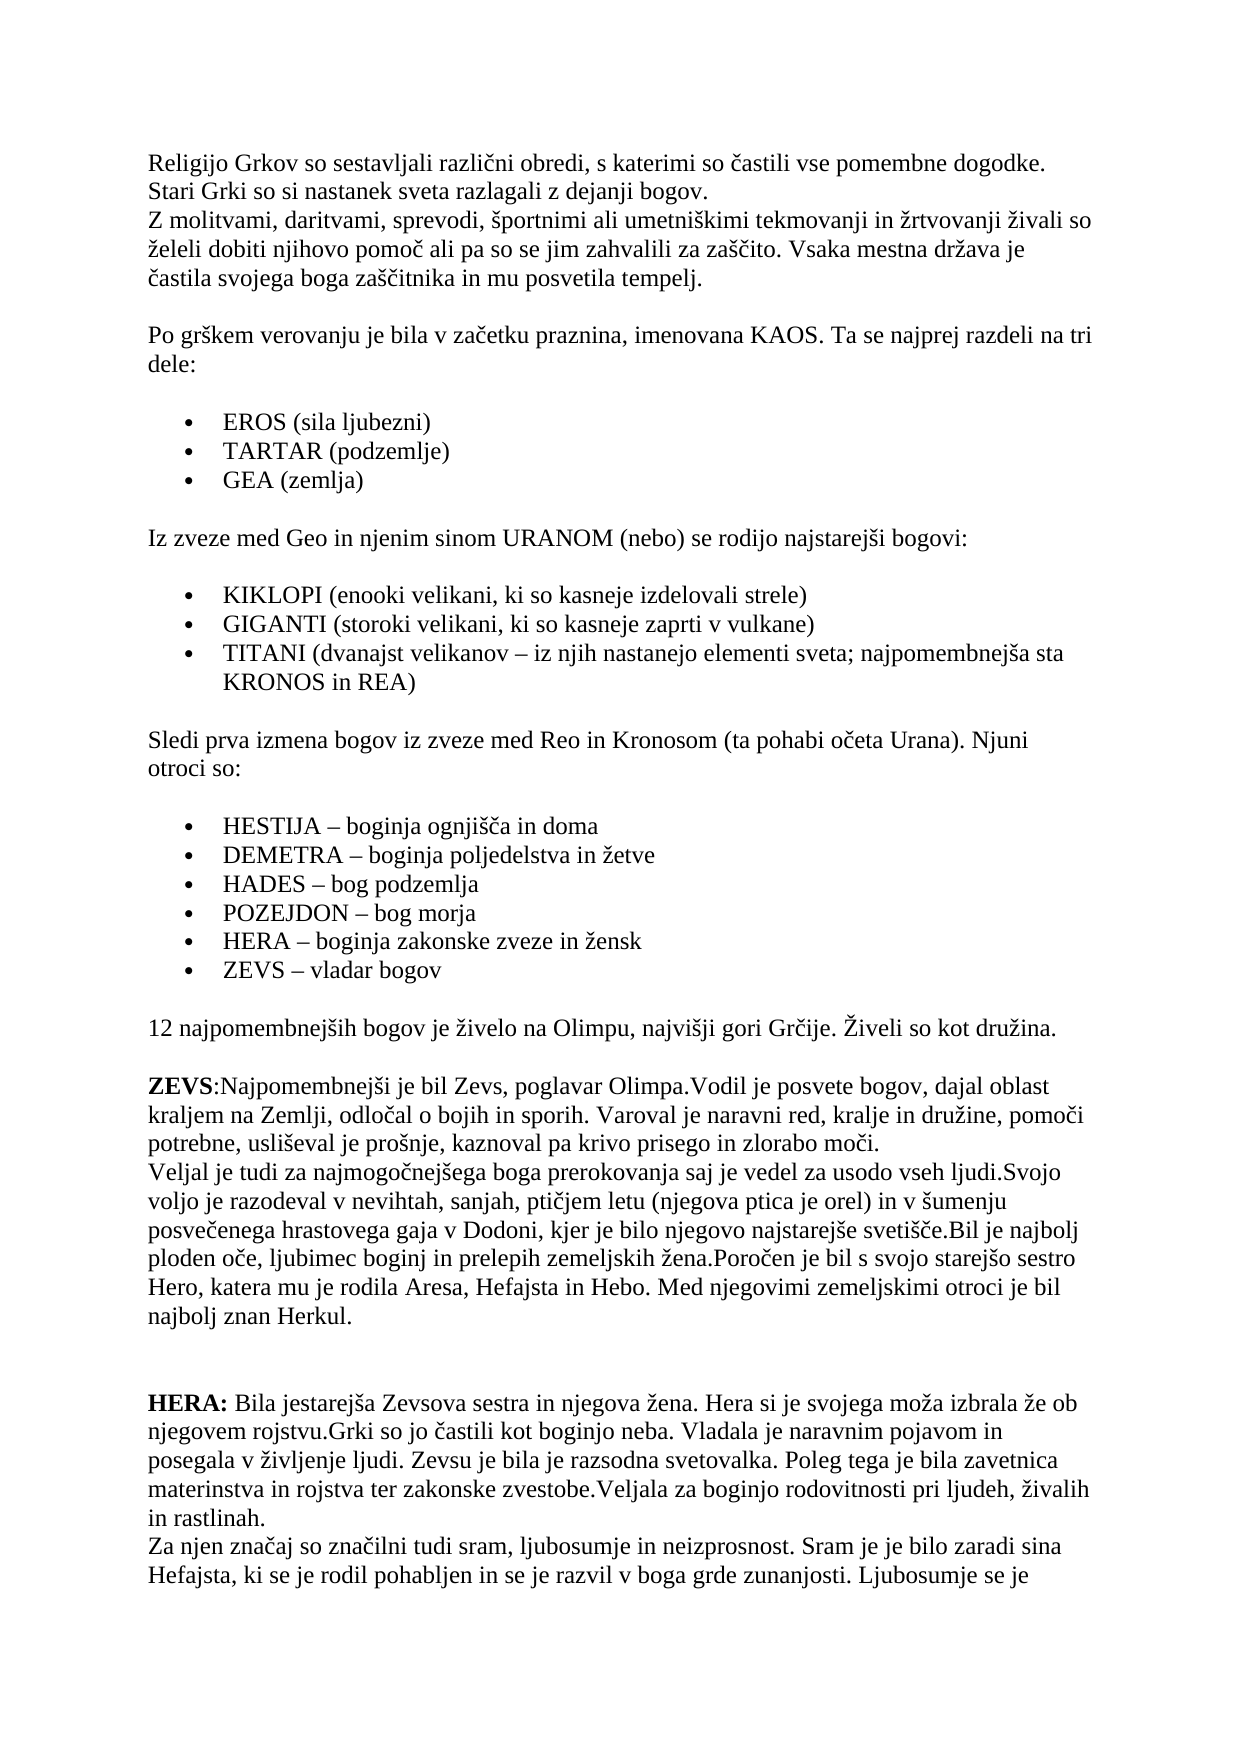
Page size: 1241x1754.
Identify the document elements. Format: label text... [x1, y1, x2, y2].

list TITANI (dvanajst velikanov – iz njih nastanejo elementi sveta; najpomembnejša sta KRONOS in REA) [185, 638, 1093, 696]
text HERA: Bila jestarejša Zevsova sestra in njegova žena. Hera si je svojega moža izbrala že ob njegovem rojstvu.Grki so jo častili kot boginjo neba. Vladala je naravnim pojavom in posegala v življenje ljudi. Zevsu je bila je razsodna svetovalka. Poleg tega je bila zavetnica materinstva in rojstva ter zakonske zvestobe.Veljala za boginjo rodovitnosti pri ljudeh, živalih in rastlinah. Za njen značaj so značilni tudi sram, ljubosumje in neizprosnost. Sram je je bilo zaradi sina Hefajsta, ki se je rodil pohabljen in se je razvil v boga grde zunanjosti. Ljubosumje se je [148, 1388, 1093, 1589]
list HERA – boginja zakonske zveze in žensk [185, 926, 1093, 955]
list EROS (sila ljubezni) [185, 407, 1093, 436]
text Sledi prva izmena bogov iz zveze med Reo in Kronosom (ta pohabi očeta Urana). Njuni otroci so: [148, 725, 1093, 782]
list DEMETRA – boginja poljedelstva in žetve [185, 840, 1093, 869]
text Religijo Grkov so sestavljali različni obredi, s katerimi so častili vse pomembne dogodke. [148, 148, 1093, 176]
list HADES – bog podzemlja [185, 869, 1093, 898]
list KIKLOPI (enooki velikani, ki so kasneje izdelovali strele) [185, 581, 1093, 609]
list ZEVS – vladar bogov [185, 955, 1093, 984]
list TARTAR (podzemlje) [185, 436, 1093, 465]
list POZEJDON – bog morja [185, 898, 1093, 926]
list GEA (zemlja) [185, 465, 1093, 493]
text Z molitvami, daritvami, sprevodi, športnimi ali umetniškimi tekmovanji in žrtvovanji živali so želeli dobiti njihovo pomoč ali pa so se jim zahvalili za zaščito. Vsaka mestna država je častila svojega boga zaščitnika in mu posvetila tempelj. [148, 205, 1093, 291]
text ZEVS:Najpomembnejši je bil Zevs, poglavar Olimpa.Vodil je posvete bogov, dajal oblast kraljem na Zemlji, odločal o bojih in sporih. Varoval je naravni red, kralje in družine, pomoči potrebne, usliševal je prošnje, kaznoval pa krivo prisego in zlorabo moči. Veljal je tudi za najmogočnejšega boga prerokovanja saj je vedel za usodo vseh ljudi.Svojo voljo je razodeval v nevihtah, sanjah, ptičjem letu (njegova ptica je orel) in v šumenju posvečenega hrastovega gaja v Dodoni, kjer je bilo njegovo najstarejše svetišče.Bil je najbolj ploden oče, ljubimec boginj in prelepih zemeljskih žena.Poročen je bil s svojo starejšo sestro Hero, katera mu je rodila Aresa, Hefajsta in Hebo. Med njegovimi zemeljskimi otroci je bil najbolj znan Herkul. [148, 1071, 1093, 1358]
text 12 najpomembnejših bogov je živelo na Olimpu, najvišji gori Grčije. Živeli so kot družina. [148, 1013, 1093, 1042]
text Stari Grki so si nastanek sveta razlagali z dejanji bogov. [148, 176, 1093, 205]
text Po grškem verovanju je bila v začetku praznina, imenovana KAOS. Ta se najprej razdeli na tri dele: [148, 321, 1093, 378]
text Iz zveze med Geo in njenim sinom URANOM (nebo) se rodijo najstarejši bogovi: [148, 523, 1093, 551]
list GIGANTI (storoki velikani, ki so kasneje zaprti v vulkane) [185, 609, 1093, 638]
list HESTIJA – boginja ognjišča in doma [185, 811, 1093, 840]
